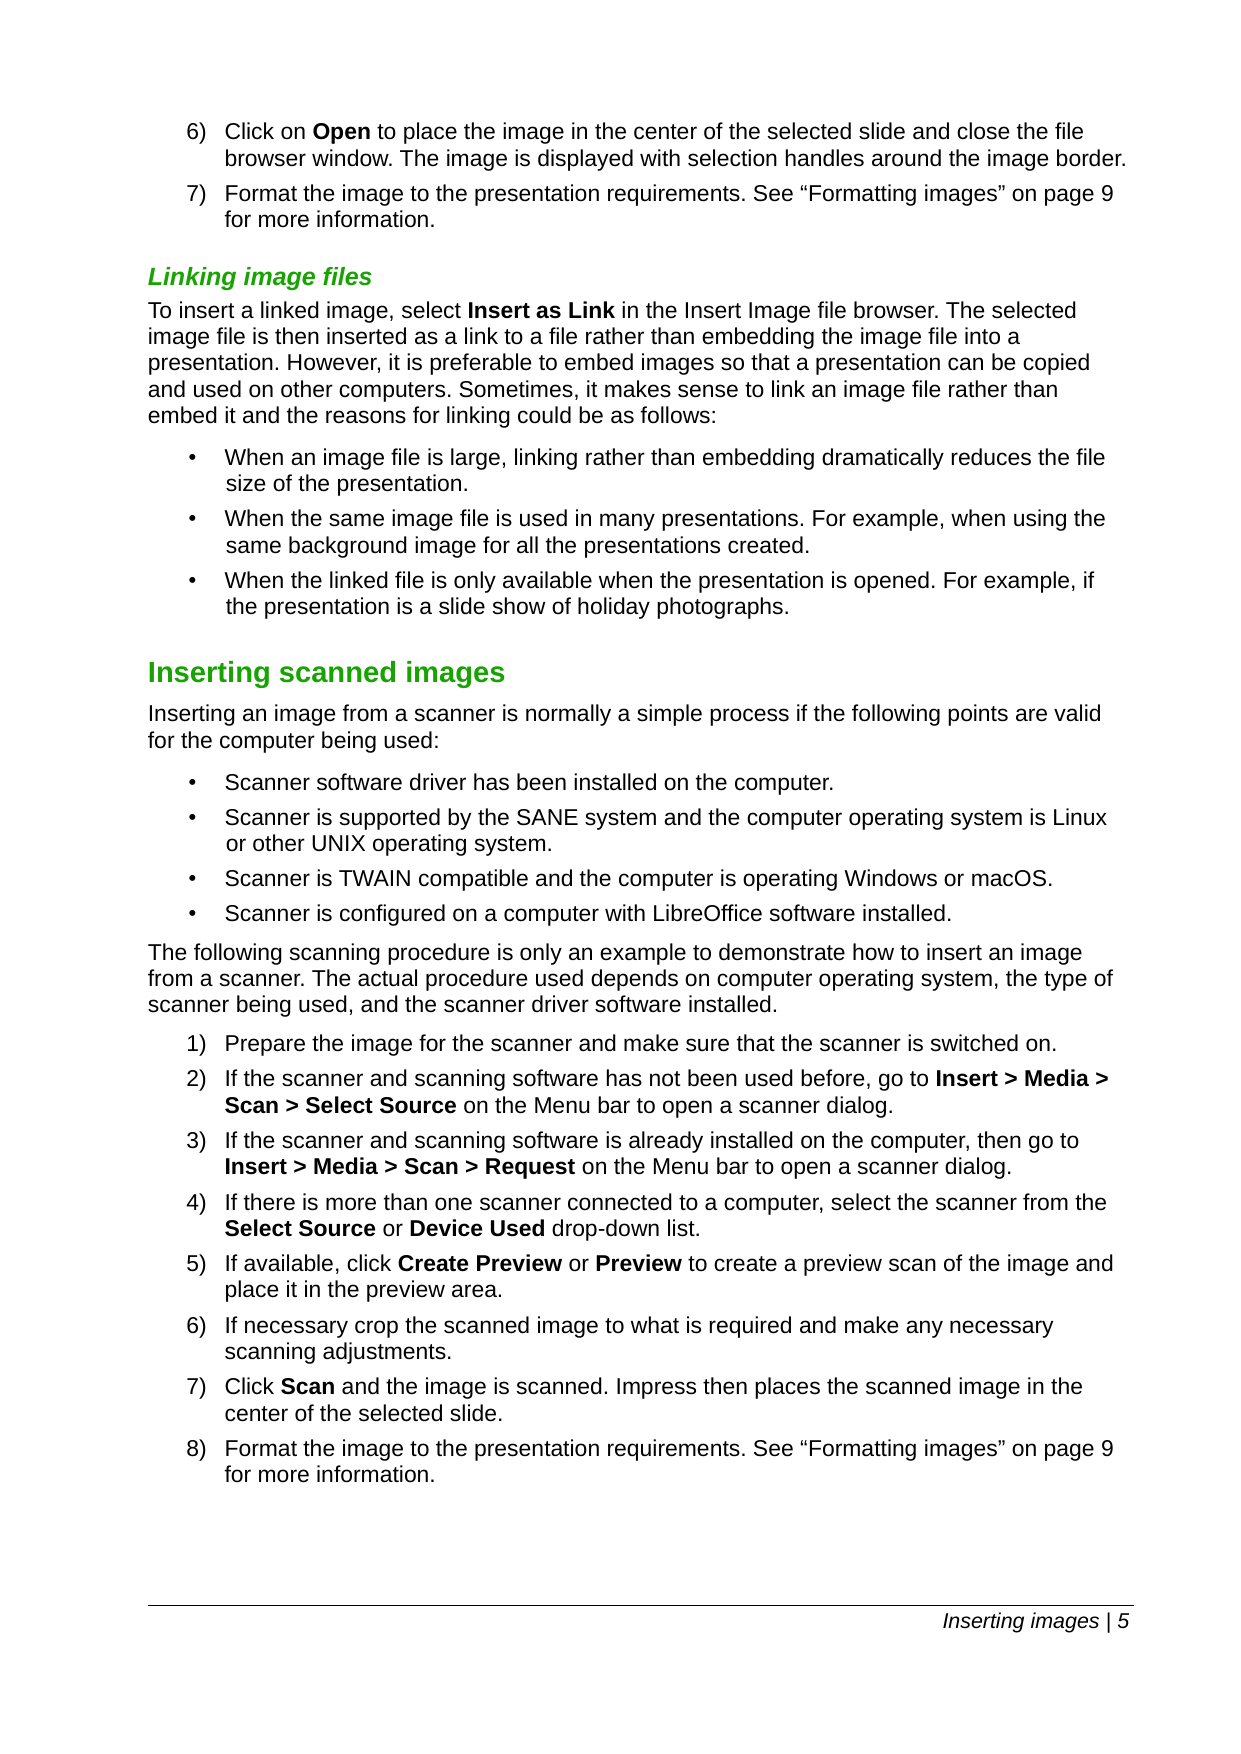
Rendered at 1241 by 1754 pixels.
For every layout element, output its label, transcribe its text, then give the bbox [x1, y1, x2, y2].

list When an image file is large, linking rather than embedding dramatically reduces the file size of the presentation. [185, 441, 1134, 496]
text Inserting an image from a scanner is normally a simple process if the following points are valid for the computer being used: [148, 700, 1134, 753]
list If the scanner and scanning software is already installed on the computer, then go to Insert > Media > Scan > Request on the Menu bar to open a scanner dialog. [207, 1127, 1134, 1179]
list Scanner is supported by the SANE system and the computer operating system is Linux or other UNIX operating system. [185, 801, 1134, 856]
list Click Scan and the image is scanned. Impress then places the scanned image in the center of the selected slide. [207, 1373, 1134, 1426]
list When the linked file is only available when the presentation is opened. For example, if the presentation is a slide show of holiday photographs. [185, 564, 1134, 622]
list If the scanner and scanning software has not been used before, go to Insert > Media > Scan > Select Source on the Menu bar to open a scanner dialog. [207, 1065, 1134, 1118]
text The following scanning procedure is only an example to demonstrate how to insert an image from a scanner. The actual procedure used depends on computer operating system, the type of scanner being used, and the scanner driver software installed. [148, 938, 1134, 1018]
list Format the image to the presentation requirements. See “Formatting images” on page 9 for more information. [207, 180, 1134, 232]
list Prepare the image for the scanner and make sure that the scanner is switched on. [207, 1030, 1134, 1056]
subtitle Inserting scanned images [148, 655, 1134, 688]
list Format the image to the presentation requirements. See “Formatting images” on page 9 for more information. [207, 1435, 1134, 1487]
subtitle Linking image files [148, 262, 1134, 291]
list If necessary crop the scanned image to what is required and make any necessary scanning adjustments. [207, 1312, 1134, 1364]
list Scanner software driver has been installed on the computer. [185, 766, 1134, 795]
text To insert a linked image, select Insert as Link in the Insert Image file browser. The selected image file is then inserted as a link to a file rather than embedding the image file into a presentation. However, it is preferable to embed images so that a presentation can be copied and used on other computers. Sometimes, it makes sense to link an image file rather than embed it and the reasons for linking could be as follows: [148, 297, 1134, 428]
list Scanner is configured on a computer with LibreOffice software installed. [185, 897, 1134, 930]
list If available, click Create Preview or Preview to create a preview scan of the image and place it in the preview area. [207, 1250, 1134, 1303]
list When the same image file is used in many presentations. For example, when using the same background image for all the presentations created. [185, 502, 1134, 558]
list If there is more than one scanner connected to a computer, select the scanner from the Select Source or Device Used drop-down list. [207, 1188, 1134, 1241]
list Click on Open to place the image in the center of the selected slide and close the file browser window. The image is displayed with selection handles around the image border. [207, 118, 1134, 171]
list Scanner is TWAIN compatible and the computer is operating Windows or macOS. [185, 862, 1134, 892]
